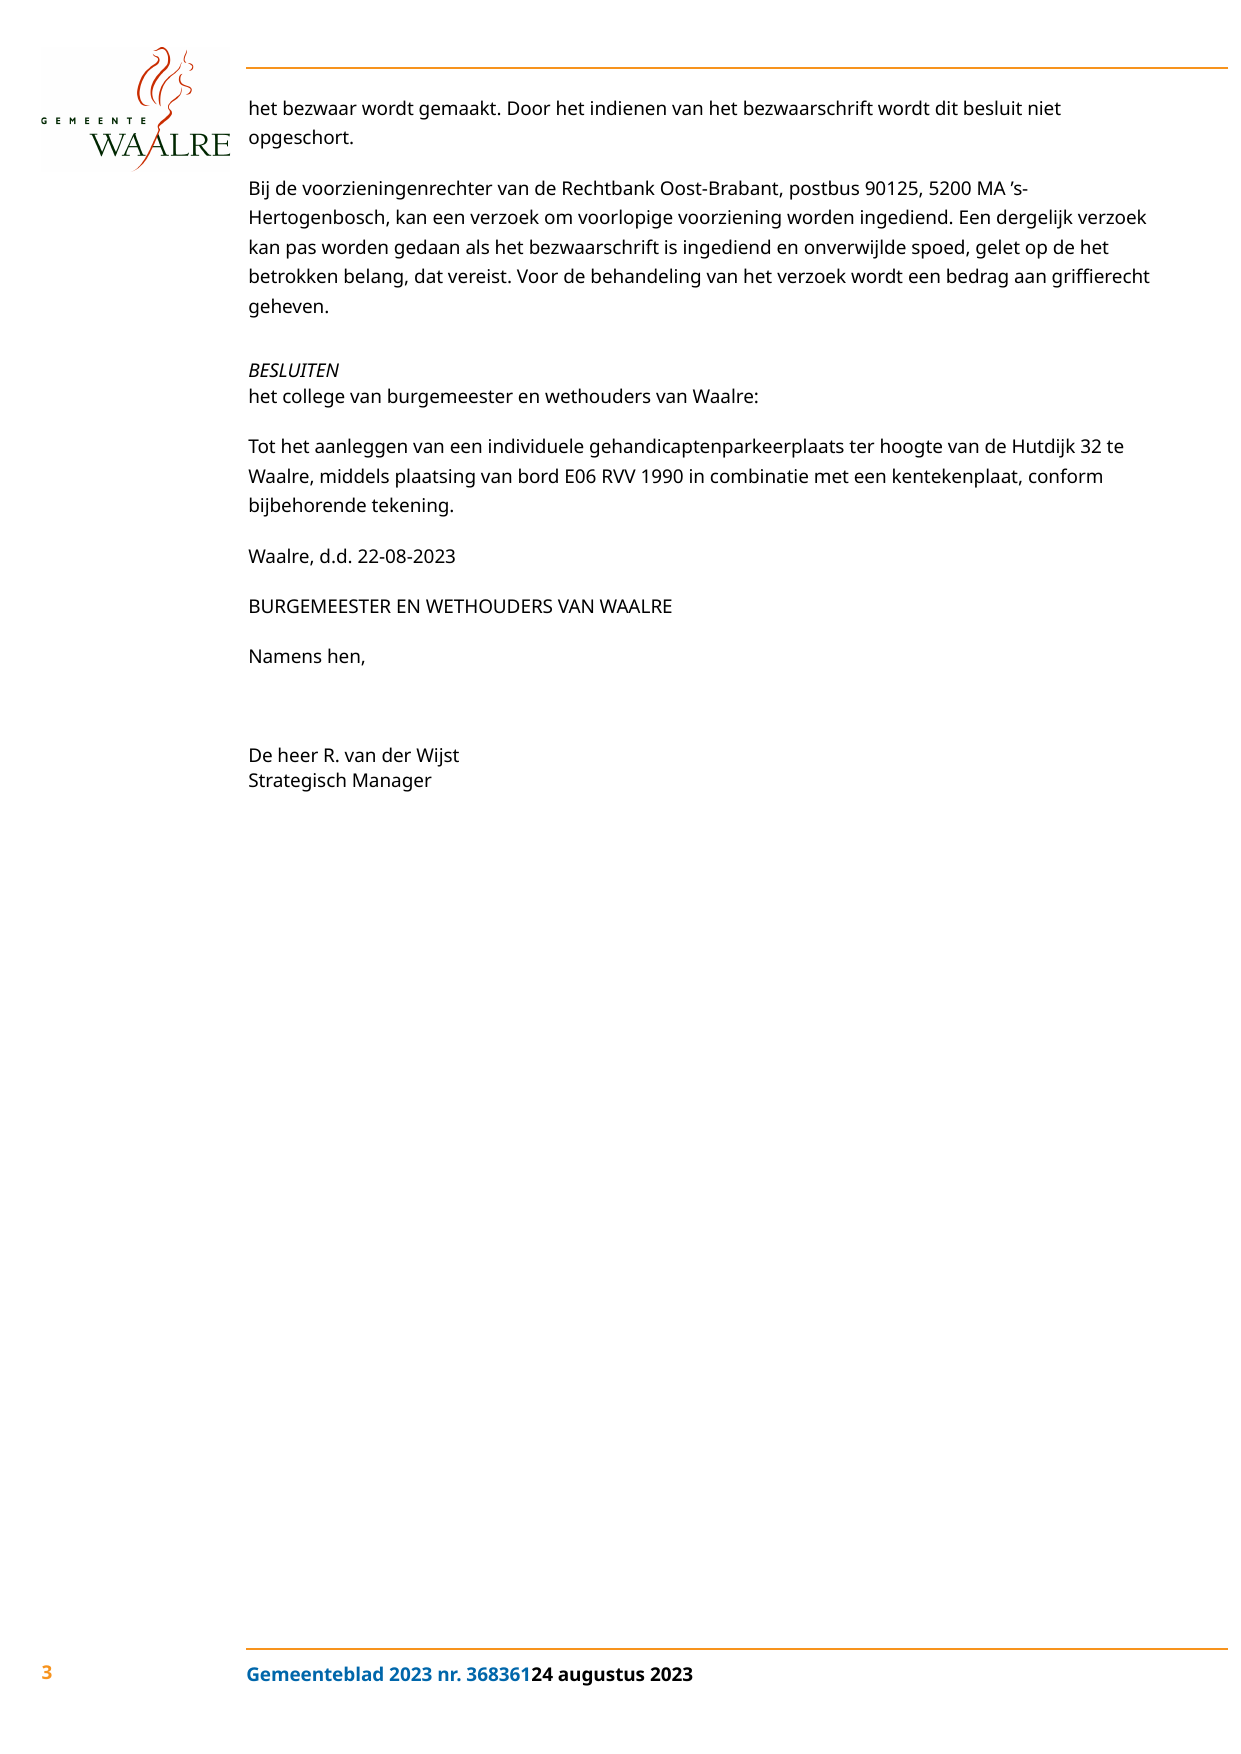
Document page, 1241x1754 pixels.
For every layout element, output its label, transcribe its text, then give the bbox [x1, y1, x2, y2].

text BESLUITEN [248, 357, 1152, 383]
text Tot het aanleggen van een individuele gehandicaptenparkeerplaats ter hoogte van de Hutdijk 32 te Waalre, middels plaatsing van bord E06 RVV 1990 in combinatie met een kentekenplaat, conform bijbehorende tekening. [248, 433, 1152, 518]
text De heer R. van der Wijst [248, 742, 1152, 768]
picture [41, 47, 231, 172]
text BURGEMEESTER EN WETHOUDERS VAN WAALRE [248, 593, 1152, 619]
text Waalre, d.d. 22-08-2023 [248, 543, 1152, 568]
text Namens hen, [248, 644, 1152, 669]
text Bij de voorzieningenrechter van de Rechtbank Oost-Brabant, postbus 90125, 5200 MA ’s-Hertogenbosch, kan een verzoek om voorlopige voorziening worden ingediend. Een dergelijk verzoek kan pas worden gedaan als het bezwaarschrift is ingediend en onverwijlde spoed, gelet op de het betrokken belang, dat vereist. Voor de behandeling van het verzoek wordt een bedrag aan griffierecht geheven. [248, 175, 1152, 319]
text het college van burgemeester en wethouders van Waalre: [248, 383, 1152, 408]
text Strategisch Manager [248, 768, 1152, 793]
text het bezwaar wordt gemaakt. Door het indienen van het bezwaarschrift wordt dit besluit niet opgeschort. [248, 95, 1152, 150]
